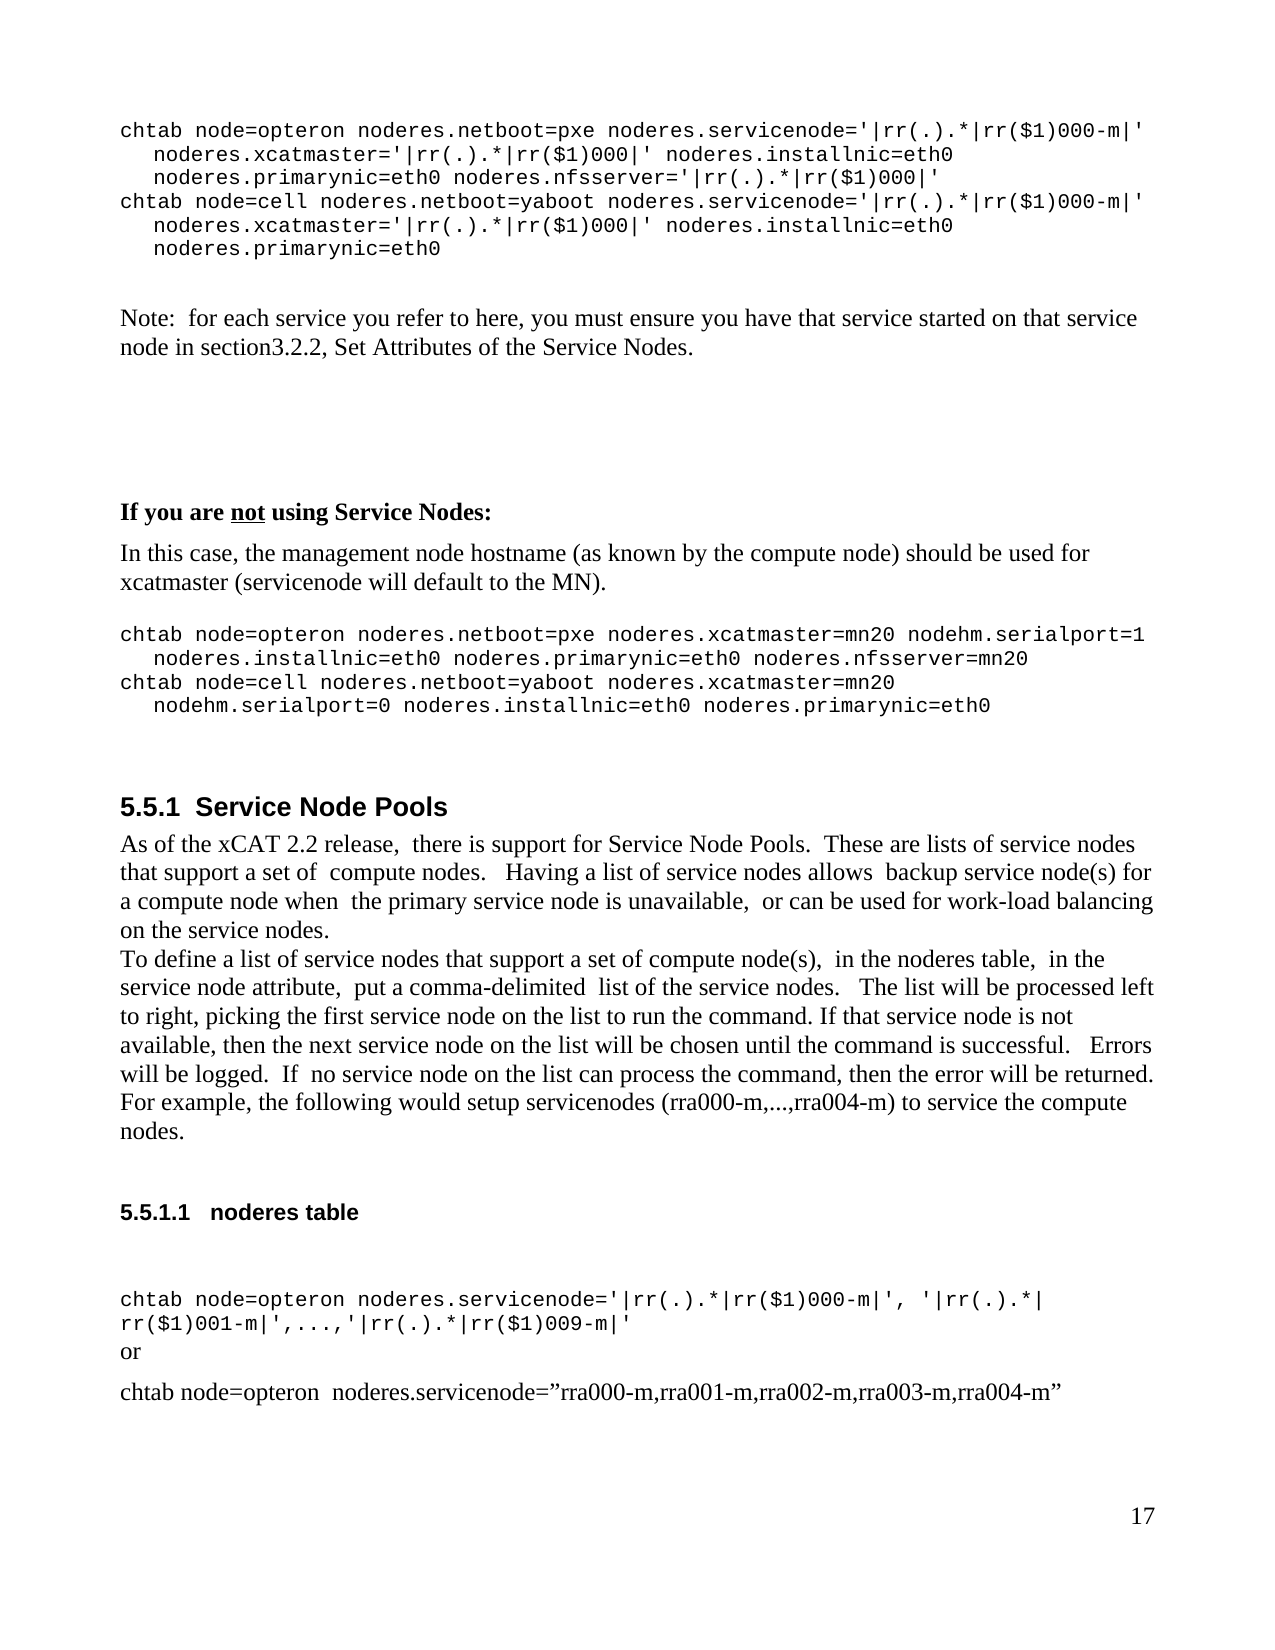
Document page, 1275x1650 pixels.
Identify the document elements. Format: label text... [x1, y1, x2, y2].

text Note: for each service you refer to here, you must ensure you have that service started on that service node in section3.2.2, Set Attributes of the Service Nodes. [120, 303, 1155, 361]
text chtab node=opteron noderes.servicenode='|rr(.).*|rr($1)000-m|', '|rr(.).*|rr($1)001-m|',...,'|rr(.).*|rr($1)009-m|' [120, 1289, 1155, 1336]
text chtab node=cell noderes.netboot=yaboot noderes.xcatmaster=mn20 nodehm.serialport=0 noderes.installnic=eth0 noderes.primarynic=eth0 [120, 672, 1155, 719]
text chtab node=opteron noderes.servicenode=”rra000-m,rra001-m,rra002-m,rra003-m,rra004-m” [120, 1377, 1155, 1406]
subtitle Service Node Pools [120, 791, 1155, 822]
text or [120, 1336, 1155, 1365]
text chtab node=opteron noderes.netboot=pxe noderes.servicenode='|rr(.).*|rr($1)000-m|' noderes.xcatmaster='|rr(.).*|rr($1)000|' noderes.installnic=eth0 noderes.primarynic=eth0 noderes.nfsserver='|rr(.).*|rr($1)000|' [120, 120, 1155, 191]
text If you are not using Service Nodes: [120, 497, 1155, 526]
text In this case, the management node hostname (as known by the compute node) should be used for xcatmaster (servicenode will default to the MN). [120, 538, 1155, 596]
subtitle noderes table [120, 1199, 1155, 1225]
text For example, the following would setup servicenodes (rra000-m,...,rra004-m) to service the compute nodes. [120, 1087, 1155, 1145]
text To define a list of service nodes that support a set of compute node(s), in the noderes table, in the service node attribute, put a comma-delimited list of the service nodes. The list will be processed left to right, picking the first service node on the list to run the command. If that service node is not available, then the next service node on the list will be chosen until the command is successful. Errors will be logged. If no service node on the list can process the command, then the error will be returned. [120, 944, 1155, 1087]
text As of the xCAT 2.2 release, there is support for Service Node Pools. These are lists of service nodes that support a set of compute nodes. Having a list of service nodes allows backup service node(s) for a compute node when the primary service node is unavailable, or can be used for work-load balancing on the service nodes. [120, 829, 1155, 944]
text chtab node=opteron noderes.netboot=pxe noderes.xcatmaster=mn20 nodehm.serialport=1 noderes.installnic=eth0 noderes.primarynic=eth0 noderes.nfsserver=mn20 [120, 624, 1155, 672]
text chtab node=cell noderes.netboot=yaboot noderes.servicenode='|rr(.).*|rr($1)000-m|' noderes.xcatmaster='|rr(.).*|rr($1)000|' noderes.installnic=eth0 noderes.primarynic=eth0 [120, 191, 1155, 262]
